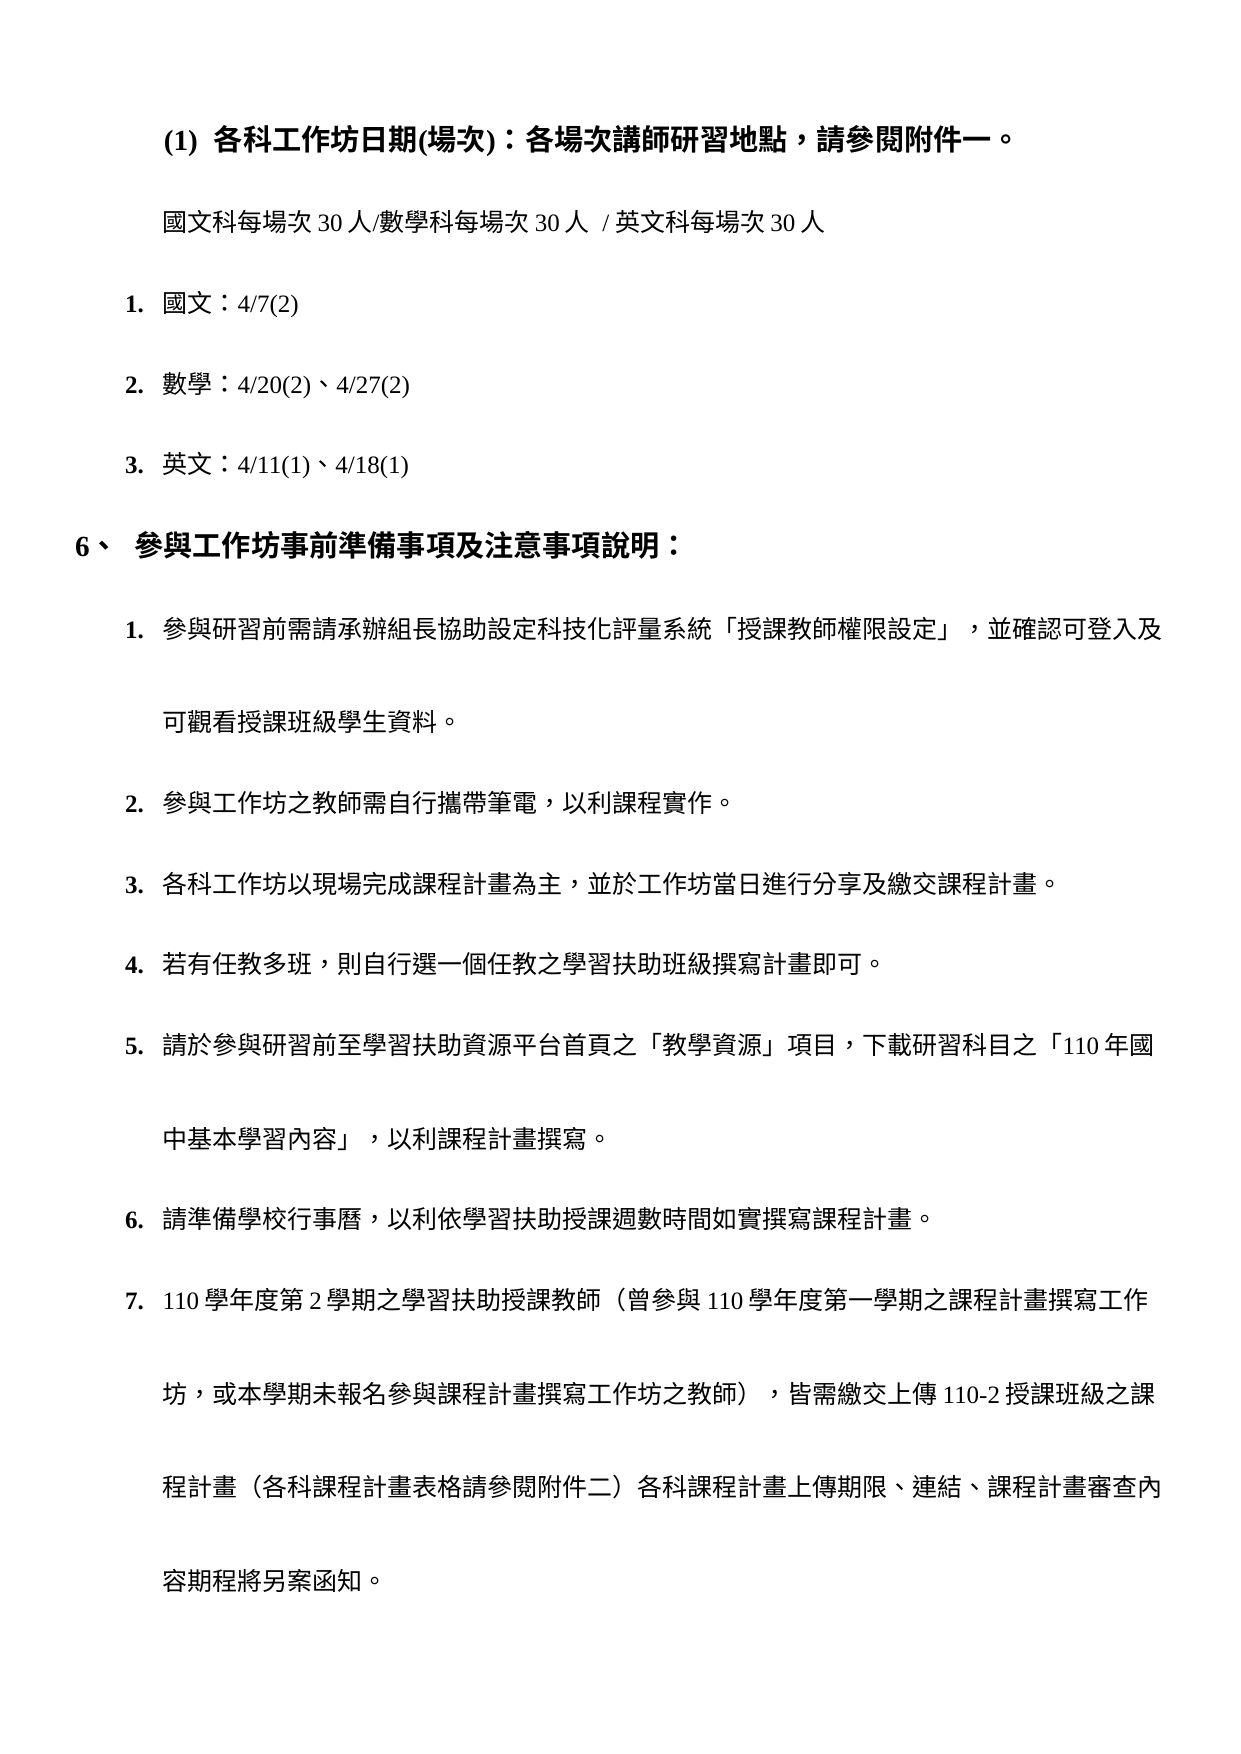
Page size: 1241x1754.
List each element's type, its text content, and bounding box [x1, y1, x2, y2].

list 國文：4/7(2) [125, 260, 1165, 322]
list 各科工作坊以現場完成課程計畫為主，並於工作坊當日進行分享及繳交課程計畫。 [125, 841, 1165, 903]
list 英文：4/11(1)、4/18(1) [125, 421, 1165, 484]
list 參與研習前需請承辦組長協助設定科技化評量系統「授課教師權限設定」，並確認可登入及可觀看授課班級學生資料。 [125, 586, 1165, 742]
list 若有任教多班，則自行選一個任教之學習扶助班級撰寫計畫即可。 [125, 921, 1165, 984]
list 參與工作坊事前準備事項及注意事項說明： [75, 502, 1165, 564]
list 110學年度第2學期之學習扶助授課教師（曾參與110學年度第一學期之課程計畫撰寫工作坊，或本學期未報名參與課程計畫撰寫工作坊之教師），皆需繳交上傳110-2授課班級之課程計畫（各科課程計畫表格請參閱附件二）各科課程計畫上傳期限、連結、課程計畫審查內容期程將另案函知。 [125, 1257, 1165, 1601]
list 請於參與研習前至學習扶助資源平台首頁之「教學資源」項目，下載研習科目之「110年國中基本學習內容」，以利課程計畫撰寫。 [125, 1002, 1165, 1158]
text 國文科每場次30人/數學科每場次30人 / 英文科每場次30人 [162, 179, 1165, 242]
list 參與工作坊之教師需自行攜帶筆電，以利課程實作。 [125, 760, 1165, 822]
list 各科工作坊日期(場次)：各場次講師研習地點，請參閱附件一。 [164, 96, 1165, 158]
list 請準備學校行事曆，以利依學習扶助授課週數時間如實撰寫課程計畫。 [125, 1176, 1165, 1239]
list 數學：4/20(2)、4/27(2) [125, 341, 1165, 403]
